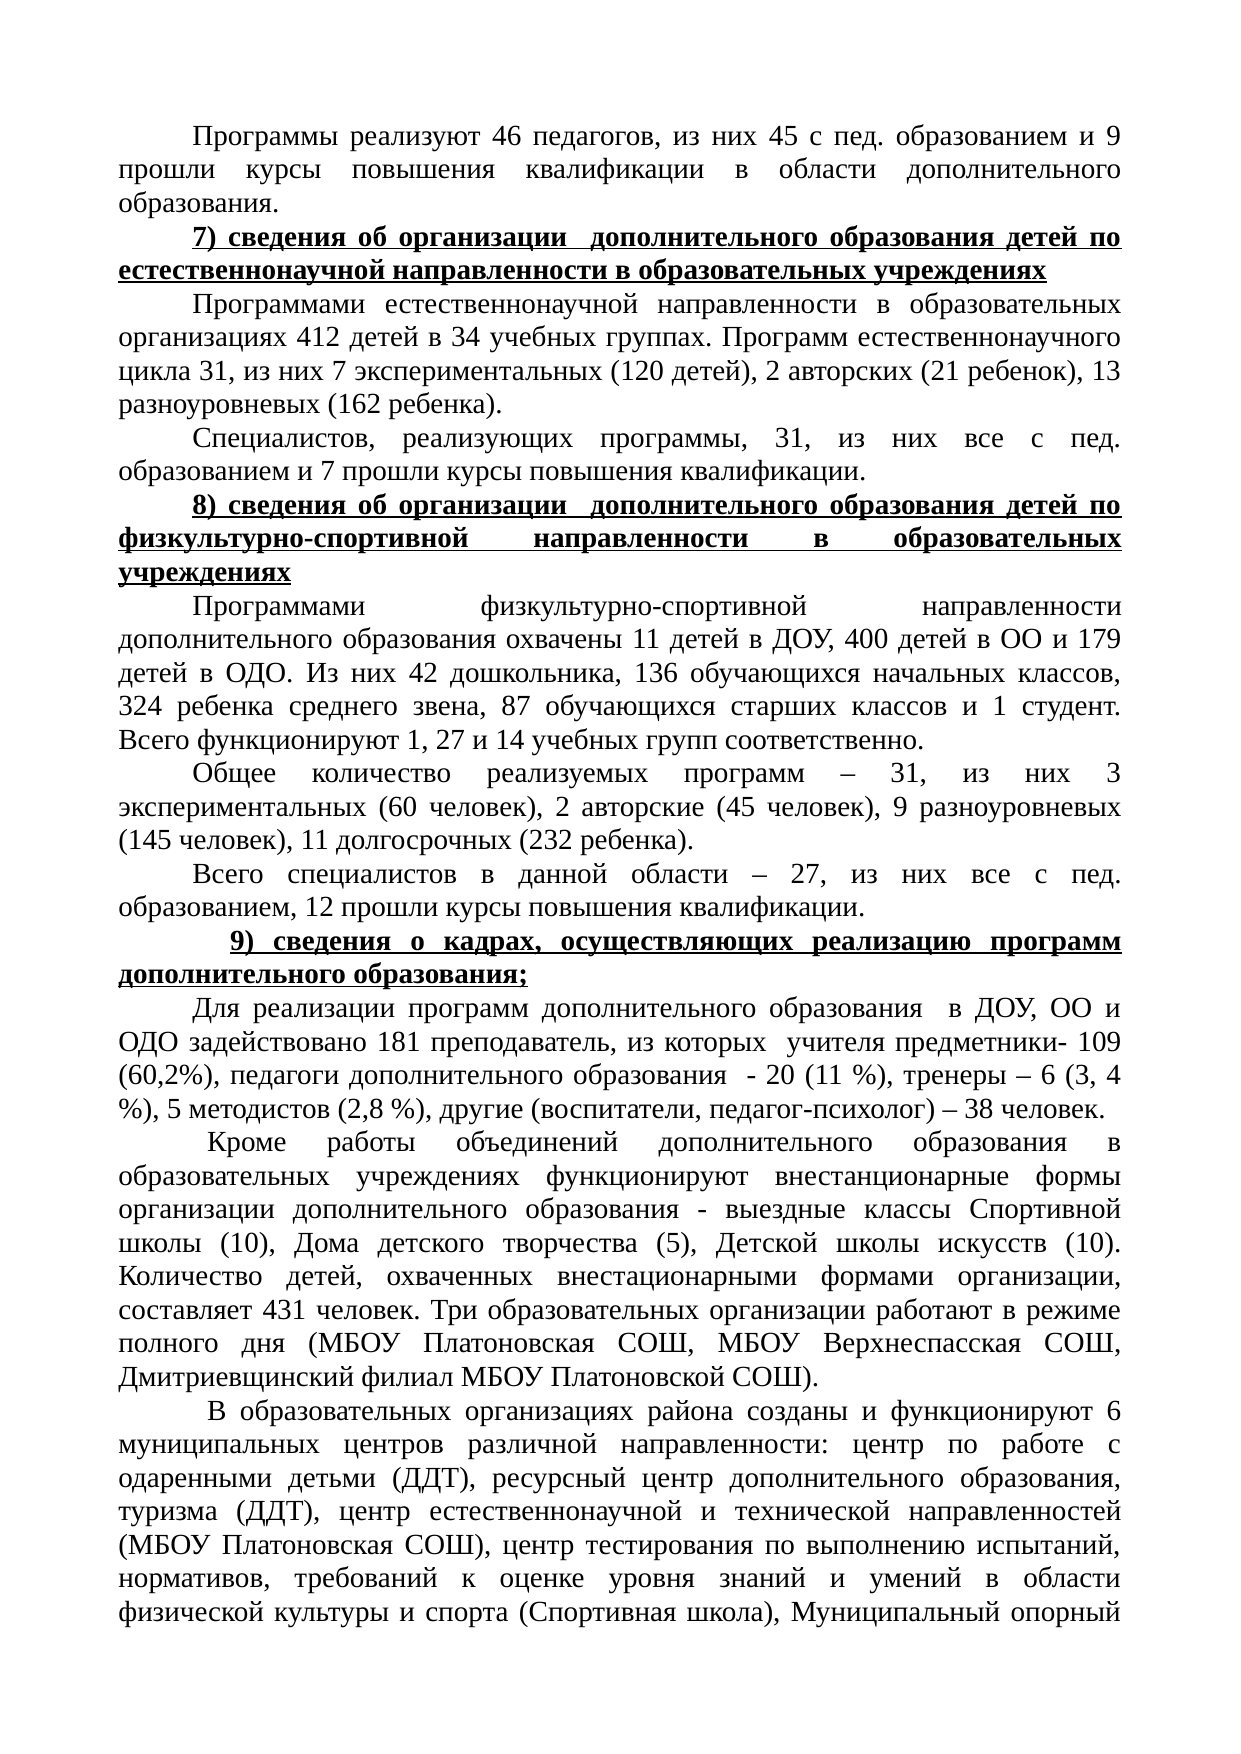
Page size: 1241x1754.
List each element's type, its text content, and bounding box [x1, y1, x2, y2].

text Кроме работы объединений дополнительного образования в образовательных учреждениях функционируют внестанционарные формы организации дополнительного образования - выездные классы Спортивной школы (10), Дома детского творчества (5), Детской школы искусств (10). Количество детей, охваченных внестационарными формами организации, составляет 431 человек. Три образовательных организации работают в режиме полного дня (МБОУ Платоновская СОШ, МБОУ Верхнеспасская СОШ, Дмитриевщинский филиал МБОУ Платоновской СОШ). [118, 1124, 1122, 1393]
text В образовательных организациях района созданы и функционируют 6 муниципальных центров различной направленности: центр по работе с одаренными детьми (ДДТ), ресурсный центр дополнительного образования, туризма (ДДТ), центр естественнонаучной и технической направленностей (МБОУ Платоновская СОШ), центр тестирования по выполнению испытаний, нормативов, требований к оценке уровня знаний и умений в области физической культуры и спорта (Спортивная школа), Муниципальный опорный [118, 1393, 1122, 1627]
text 8) сведения об организации дополнительного образования детей по физкультурно-спортивной направленности в образовательных [118, 487, 1122, 550]
text Общее количество реализуемых программ – 31, из них 3 экспериментальных (60 человек), 2 авторские (45 человек), 9 разноуровневых (145 человек), 11 долгосрочных (232 ребенка). [118, 755, 1122, 856]
text Программами естественнонаучной направленности в образовательных организациях 412 детей в 34 учебных группах. Программ естественнонаучного цикла 31, из них 7 экспериментальных (120 детей), 2 авторских (21 ребенок), 13 разноуровневых (162 ребенка). [118, 286, 1122, 420]
text 9) сведения о кадрах, осуществляющих реализацию программ дополнительного образования; [118, 923, 1122, 990]
text Для реализации программ дополнительного образования в ДОУ, ОО и ОДО задействовано 181 преподаватель, из которых учителя предметники- 109 (60,2%), педагоги дополнительного образования - 20 (11 %), тренеры – 6 (3, 4 %), 5 методистов (2,8 %), другие (воспитатели, педагог-психолог) – 38 человек. [118, 990, 1122, 1124]
text Всего специалистов в данной области – 27, из них все с пед. образованием, 12 прошли курсы повышения квалификации. [118, 856, 1122, 923]
text Программы реализуют 46 педагогов, из них 45 с пед. образованием и 9 прошли курсы повышения квалификации в области дополнительного образования. [118, 118, 1122, 219]
text Программами физкультурно-спортивной направленности дополнительного образования охвачены 11 детей в ДОУ, 400 детей в ОО и 179 детей в ОДО. Из них 42 дошкольника, 136 обучающихся начальных классов, 324 ребенка среднего звена, 87 обучающихся старших классов и 1 студент. Всего функционируют 1, 27 и 14 учебных групп соответственно. [118, 588, 1122, 755]
text Специалистов, реализующих программы, 31, из них все с пед. образованием и 7 прошли курсы повышения квалификации. [118, 420, 1122, 487]
text учреждениях [118, 551, 1122, 588]
text 7) сведения об организации дополнительного образования детей по естественнонаучной направленности в образовательных учреждениях [118, 219, 1122, 286]
